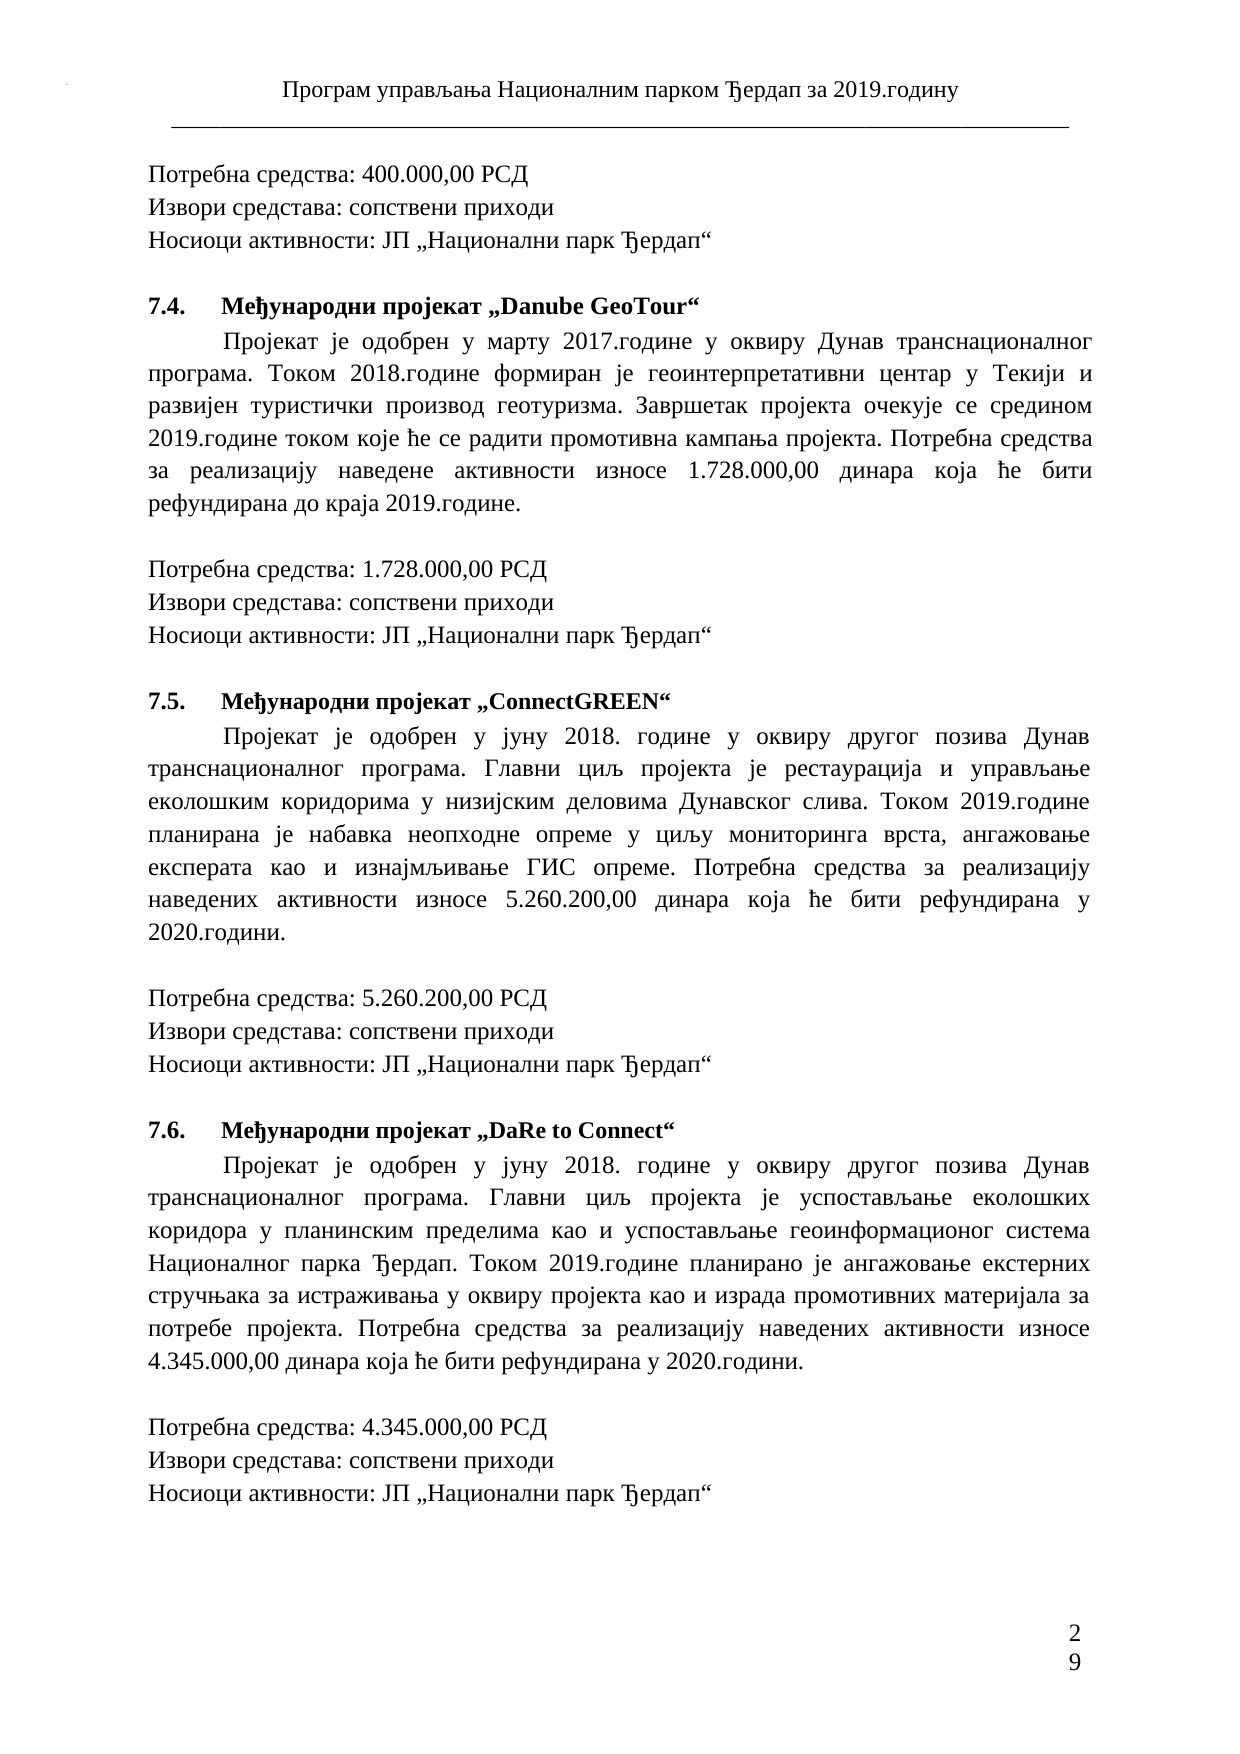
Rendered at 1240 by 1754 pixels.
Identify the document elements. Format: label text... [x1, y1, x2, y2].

text Потребна средства: 4.345.000,00 РСД [148, 1412, 1093, 1441]
text 7.4. Међународни пројекат „Danube GeoTour“ [148, 291, 1093, 320]
text 7.5. Међународни пројекат „ConnectGREEN“ [148, 686, 1093, 715]
text Извори средстава: сопствени приходи [148, 192, 1093, 221]
text Носиоци активности: ЈП „Национални парк Ђердап“ [148, 1478, 1093, 1507]
text Носиоци активности: ЈП „Национални парк Ђердап“ [148, 1049, 1093, 1078]
text Извори средстава: сопствени приходи [148, 587, 1093, 616]
text Носиоци активности: ЈП „Национални парк Ђердап“ [148, 225, 1093, 254]
text Потребна средства: 400.000,00 РСД [148, 159, 1093, 188]
text 7.6. Међународни пројекат „DaRe to Connect“ [148, 1116, 1093, 1144]
text Извори средстава: сопствени приходи [148, 1445, 1093, 1474]
text 29 [1069, 1618, 1093, 1676]
text Извори средстава: сопствени приходи [148, 1016, 1093, 1045]
text Пројекат је одобрен у марту 2017.године у оквиру Дунав транснационалног програма. Током 2018.године формиран је геоинтерпретативни центар у Текији и развијен туристички производ геотуризма. Завршетак пројекта очекује се средином 2019.године током које ће се радити промотивна кампања пројекта. Потребна средства за реализацију наведене активности износе 1.728.000,00 динара која ће бити рефундирана до краја 2019.године. [148, 326, 1093, 516]
text Пројекат је одобрен у јуну 2018. године у оквиру другог позива Дунав транснационалног програма. Главни циљ пројекта је успостављање еколошких коридора у планинским пределима као и успостављање геоинформационог система Националног парка Ђердап. Током 2019.године планирано је ангажовање екстерних стручњака за истраживања у оквиру пројекта као и израда промотивних материјала за потребе пројекта. Потребна средства за реализацију наведених активности износе 4.345.000,00 динара која ће бити рефундирана у 2020.години. [148, 1150, 1091, 1375]
text Потребна средства: 5.260.200,00 РСД [148, 983, 1093, 1012]
text Програм управљања Националним парком Ђердап за 2019.годину ___________________________________________________________________________ [148, 75, 1093, 131]
text Носиоци активности: ЈП „Национални парк Ђердап“ [148, 620, 1093, 649]
text Потребна средства: 1.728.000,00 РСД [148, 554, 1093, 583]
text Пројекат је одобрен у јуну 2018. године у оквиру другог позива Дунав транснационалног програма. Главни циљ пројекта је рестаурација и управљање еколошким коридорима у низијским деловима Дунавског слива. Током 2019.године планирана је набавка неопходне опреме у циљу мониторинга врста, ангажовање експерата као и изнајмљивање ГИС опреме. Потребна средства за реализацију наведених активности износе 5.260.200,00 динара која ће бити рефундирана у 2020.години. [148, 721, 1091, 946]
